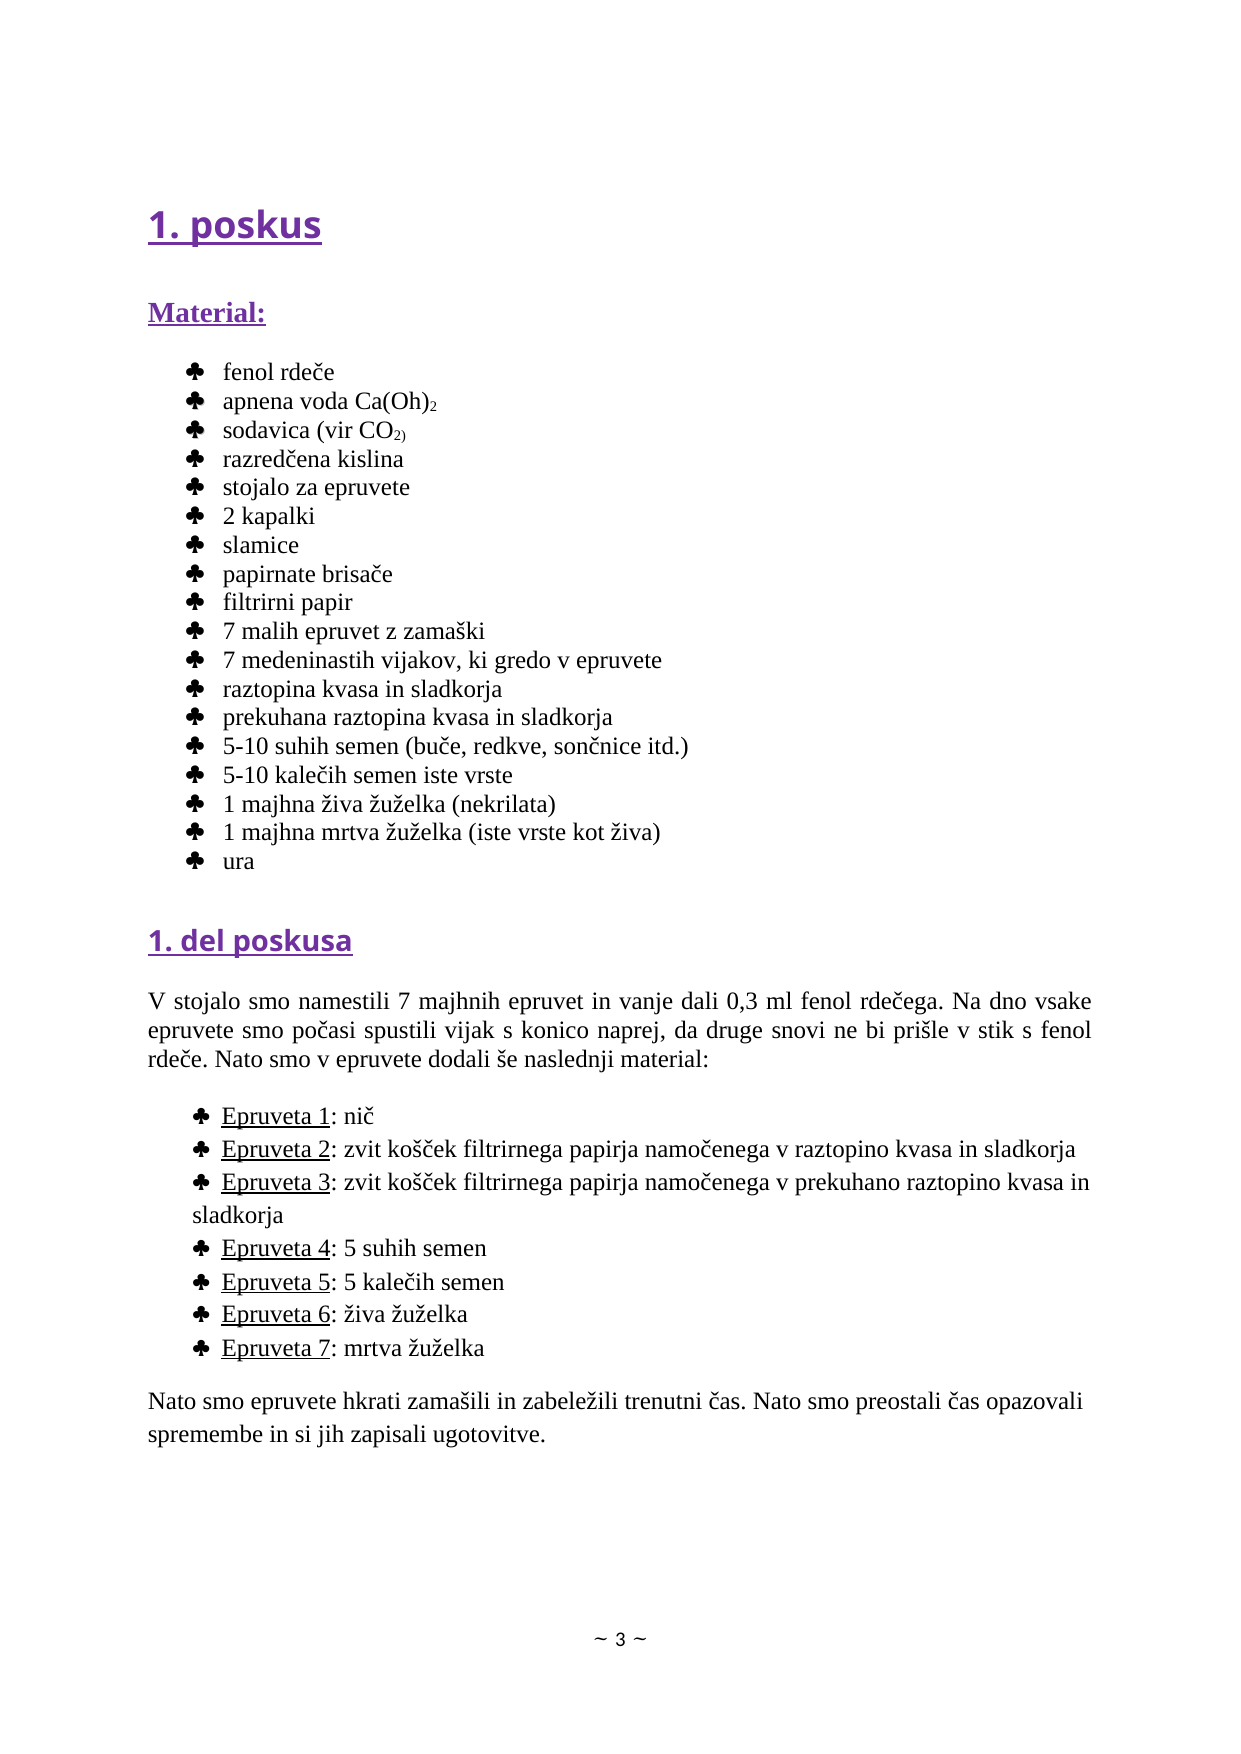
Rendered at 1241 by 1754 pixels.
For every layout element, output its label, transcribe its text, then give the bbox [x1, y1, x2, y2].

list 1 majhna živa žuželka (nekrilata) [185, 789, 1093, 817]
list filtrirni papir [185, 587, 1093, 616]
list papirnate brisače [185, 559, 1093, 587]
list Epruveta 7: mrtva žuželka [192, 1333, 1093, 1361]
list slamice [185, 530, 1093, 559]
list stojalo za epruvete [185, 472, 1093, 501]
list Epruveta 3: zvit košček filtrirnega papirja namočenega v prekuhano raztopino kvasa in sladkorja [192, 1167, 1093, 1229]
list ura [185, 846, 1093, 875]
list razredčena kislina [185, 444, 1093, 472]
list 5-10 suhih semen (buče, redkve, sončnice itd.) [185, 731, 1093, 760]
list sodavica (vir CO2) [185, 415, 1093, 444]
list Epruveta 6: živa žuželka [192, 1299, 1093, 1328]
list Epruveta 2: zvit košček filtrirnega papirja namočenega v raztopino kvasa in sladkorja [192, 1134, 1093, 1163]
list fenol rdeče [185, 357, 1093, 386]
list raztopina kvasa in sladkorja [185, 674, 1093, 702]
text Material: [148, 295, 1093, 329]
list apnena voda Ca(Oh)2 [185, 386, 1093, 415]
text 1. del poskusa [148, 920, 1093, 960]
list Epruveta 1: nič [192, 1101, 1093, 1130]
list prekuhana raztopina kvasa in sladkorja [185, 702, 1093, 731]
list 2 kapalki [185, 501, 1093, 530]
list Epruveta 4: 5 suhih semen [192, 1233, 1093, 1262]
list 7 malih epruvet z zamaški [185, 616, 1093, 645]
text V stojalo smo namestili 7 majhnih epruvet in vanje dali 0,3 ml fenol rdečega. Na dno vsake epruvete smo počasi spustili vijak s konico naprej, da druge snovi ne bi prišle v stik s fenol rdeče. Nato smo v epruvete dodali še naslednji material: [148, 986, 1093, 1073]
list 5-10 kalečih semen iste vrste [185, 760, 1093, 789]
list 7 medeninastih vijakov, ki gredo v epruvete [185, 645, 1093, 674]
text Nato smo epruvete hkrati zamašili in zabeležili trenutni čas. Nato smo preostali čas opazovali spremembe in si jih zapisali ugotovitve. [148, 1386, 1093, 1448]
list Epruveta 5: 5 kalečih semen [192, 1267, 1093, 1295]
text 1. poskus [148, 199, 1093, 250]
list 1 majhna mrtva žuželka (iste vrste kot živa) [185, 817, 1093, 846]
